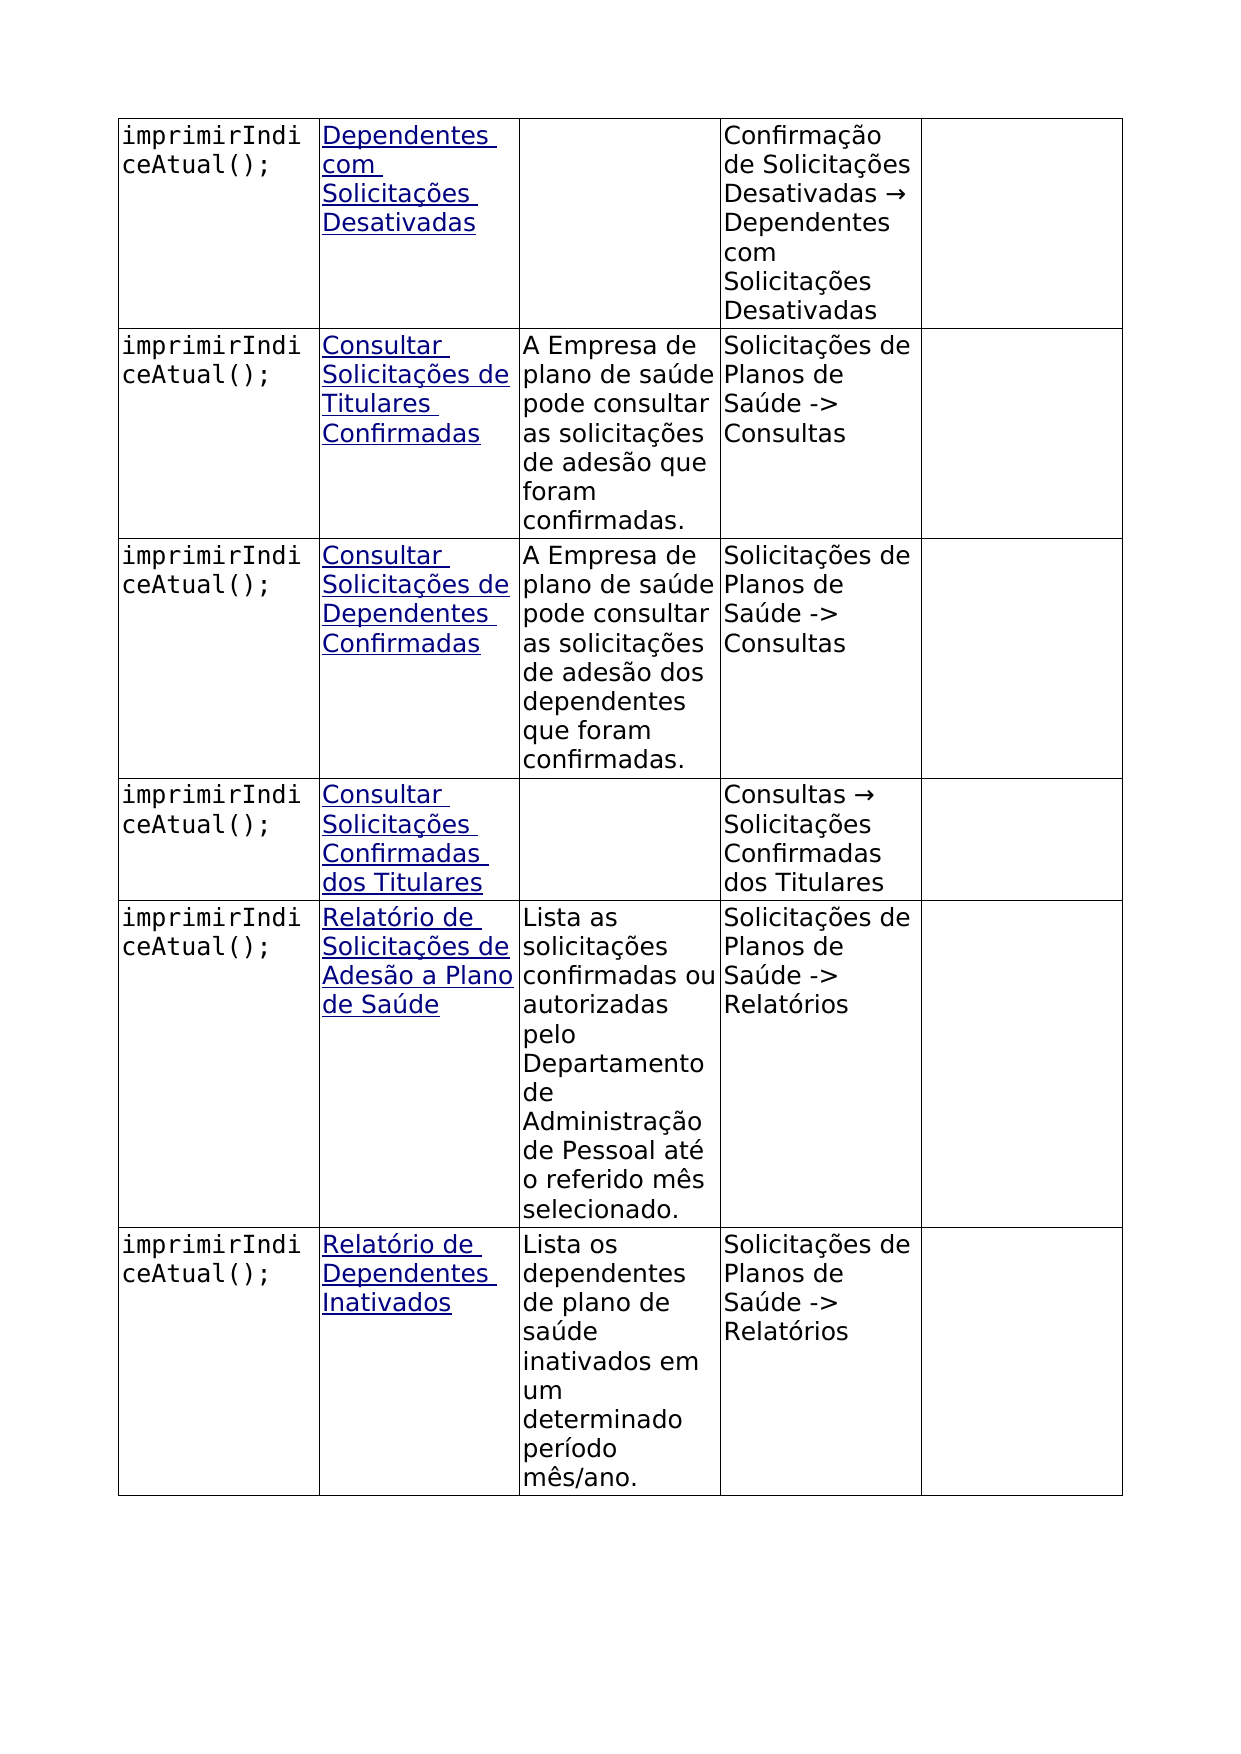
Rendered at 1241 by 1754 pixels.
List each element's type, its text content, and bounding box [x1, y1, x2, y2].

table_cell Consultar Solicitações Confirmadas dos Titulares [320, 779, 519, 900]
table_cell Dependentes com Solicitações Desativadas [320, 119, 519, 328]
table_cell [922, 539, 1122, 778]
table_cell A Empresa de plano de saúde pode consultar as solicitações de adesão dos dependentes que foram confirmadas. [520, 539, 720, 778]
table_cell Consultar Solicitações de Dependentes Confirmadas [320, 539, 519, 778]
table_cell Lista as solicitações confirmadas ou autorizadas pelo Departamento de Administração de Pessoal até o referido mês selecionado. [520, 901, 720, 1227]
table_cell [520, 779, 720, 900]
table_cell imprimirIndiceAtual(); [119, 901, 319, 1227]
table_cell [922, 779, 1122, 900]
table_cell imprimirIndiceAtual(); [119, 539, 319, 778]
table_cell imprimirIndiceAtual(); [119, 779, 319, 900]
table_cell [922, 901, 1122, 1227]
table_cell [922, 329, 1122, 538]
table_cell A Empresa de plano de saúde pode consultar as solicitações de adesão que foram confirmadas. [520, 329, 720, 538]
table_cell imprimirIndiceAtual(); [119, 329, 319, 538]
table_cell imprimirIndiceAtual(); [119, 119, 319, 328]
table_cell Relatório de Dependentes Inativados [320, 1228, 519, 1495]
table_cell Consultas → Solicitações Confirmadas dos Titulares [721, 779, 921, 900]
table_cell Relatório de Solicitações de Adesão a Plano de Saúde [320, 901, 519, 1227]
table_cell Consultar Solicitações de Titulares Confirmadas [320, 329, 519, 538]
table_cell Solicitações de Planos de Saúde -> Consultas [721, 329, 921, 538]
table_cell Solicitações de Planos de Saúde -> Relatórios [721, 1228, 921, 1495]
table_cell [520, 119, 720, 328]
table_cell [922, 119, 1122, 328]
table_cell Confirmação de Solicitações Desativadas → Dependentes com Solicitações Desativadas [721, 119, 921, 328]
table_cell [922, 1228, 1122, 1495]
table_cell Solicitações de Planos de Saúde -> Relatórios [721, 901, 921, 1227]
table_cell Lista os dependentes de plano de saúde inativados em um determinado período mês/ano. [520, 1228, 720, 1495]
table_cell imprimirIndiceAtual(); [119, 1228, 319, 1495]
table_cell Solicitações de Planos de Saúde -> Consultas [721, 539, 921, 778]
